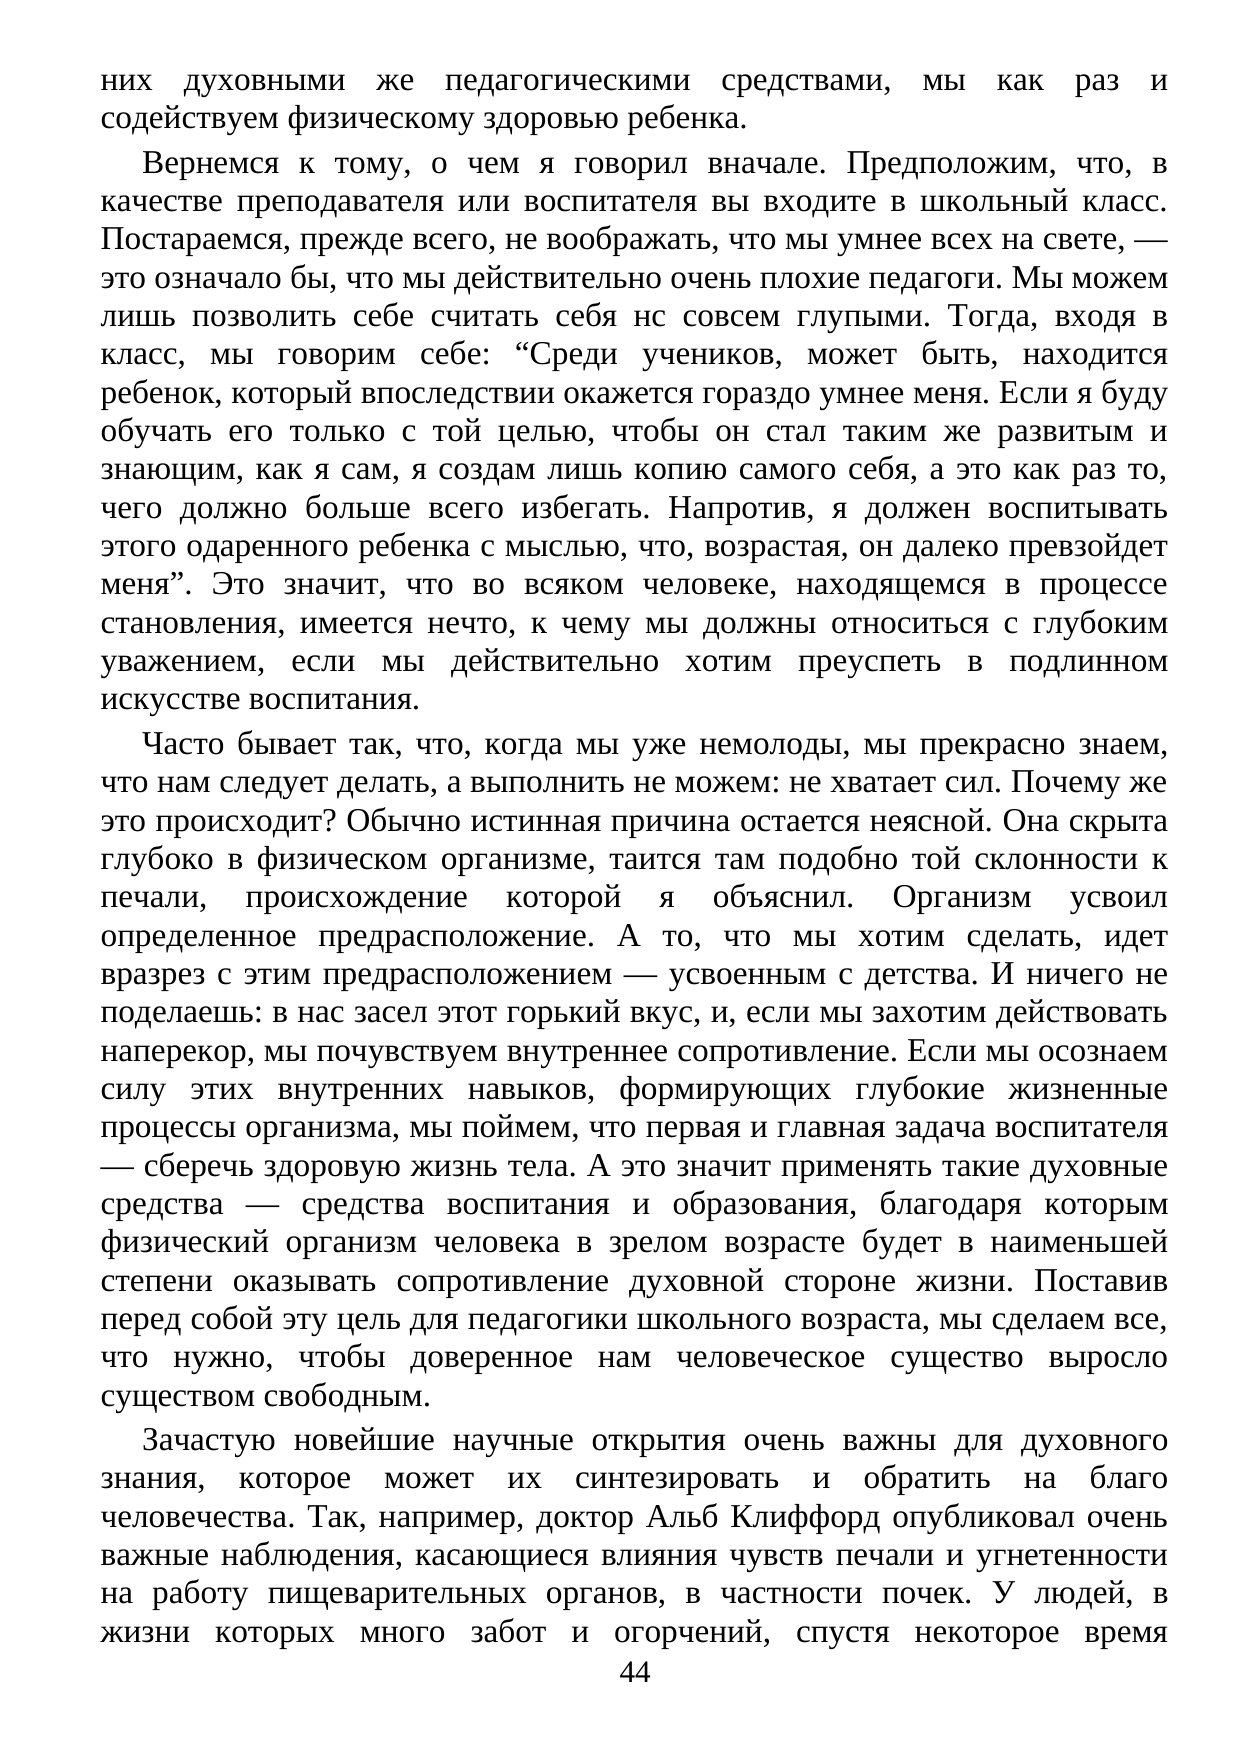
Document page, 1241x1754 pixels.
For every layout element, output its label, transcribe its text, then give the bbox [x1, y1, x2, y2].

text Вернемся к тому, о чем я говорил вначале. Предположим, что, в качестве преподавателя или воспитателя вы входите в школьный класс. Постараемся, прежде всего, не воображать, что мы умнее всех на свете, — это означало бы, что мы действительно очень плохие педагоги. Мы можем лишь позволить себе считать себя нс совсем глупыми. Тогда, входя в класс, мы говорим себе: “Среди учеников, может быть, находится ребенок, который впоследствии окажется гораздо умнее меня. Если я буду обучать его только с той целью, чтобы он стал таким же развитым и знающим, как я сам, я создам лишь копию самого себя, а это как раз то, чего должно больше всего избегать. Напротив, я должен воспитывать этого одаренного ребенка с мыслью, что, возрастая, он далеко превзойдет меня”. Это значит, что во всяком человеке, находящемся в процессе становления, имеется нечто, к чему мы должны относиться с глубоким уважением, если мы действительно хотим преуспеть в подлинном искусстве воспитания. [100, 142, 1169, 717]
text Зачастую новейшие научные открытия очень важны для духовного знания, которое может их синтезировать и обратить на благо человечества. Так, например, доктор Альб Клиффорд опубликовал очень важные наблюдения, касающиеся влияния чувств печали и угнетенности на работу пищеварительных органов, в частности почек. У людей, в жизни которых много забот и огорчений, спустя некоторое время [100, 1419, 1169, 1649]
text них духовными же педагогическими средствами, мы как раз и содействуем физическому здоровью ребенка. [100, 59, 1169, 136]
text Часто бывает так, что, когда мы уже немолоды, мы прекрасно знаем, что нам следует делать, а выполнить не можем: не хватает сил. Почему же это происходит? Обычно истинная причина остается неясной. Она скрыта глубоко в физическом организме, таится там подобно той склонности к печали, происхождение которой я объяснил. Организм усвоил определенное предрасположение. А то, что мы хотим сделать, идет вразрез с этим предрасположением — усвоенным с детства. И ничего не поделаешь: в нас засел этот горький вкус, и, если мы захотим действовать наперекор, мы почувствуем внутреннее сопротивление. Если мы осознаем силу этих внутренних навыков, формирующих глубокие жизненные процессы организма, мы поймем, что первая и главная задача воспитателя — сберечь здоровую жизнь тела. А это значит применять такие духовные средства — средства воспитания и образования, благодаря которым физический организм человека в зрелом возрасте будет в наименьшей степени оказывать сопротивление духовной стороне жизни. Поставив перед собой эту цель для педагогики школьного возраста, мы сделаем все, что нужно, чтобы доверенное нам человеческое существо выросло существом свободным. [100, 723, 1169, 1413]
